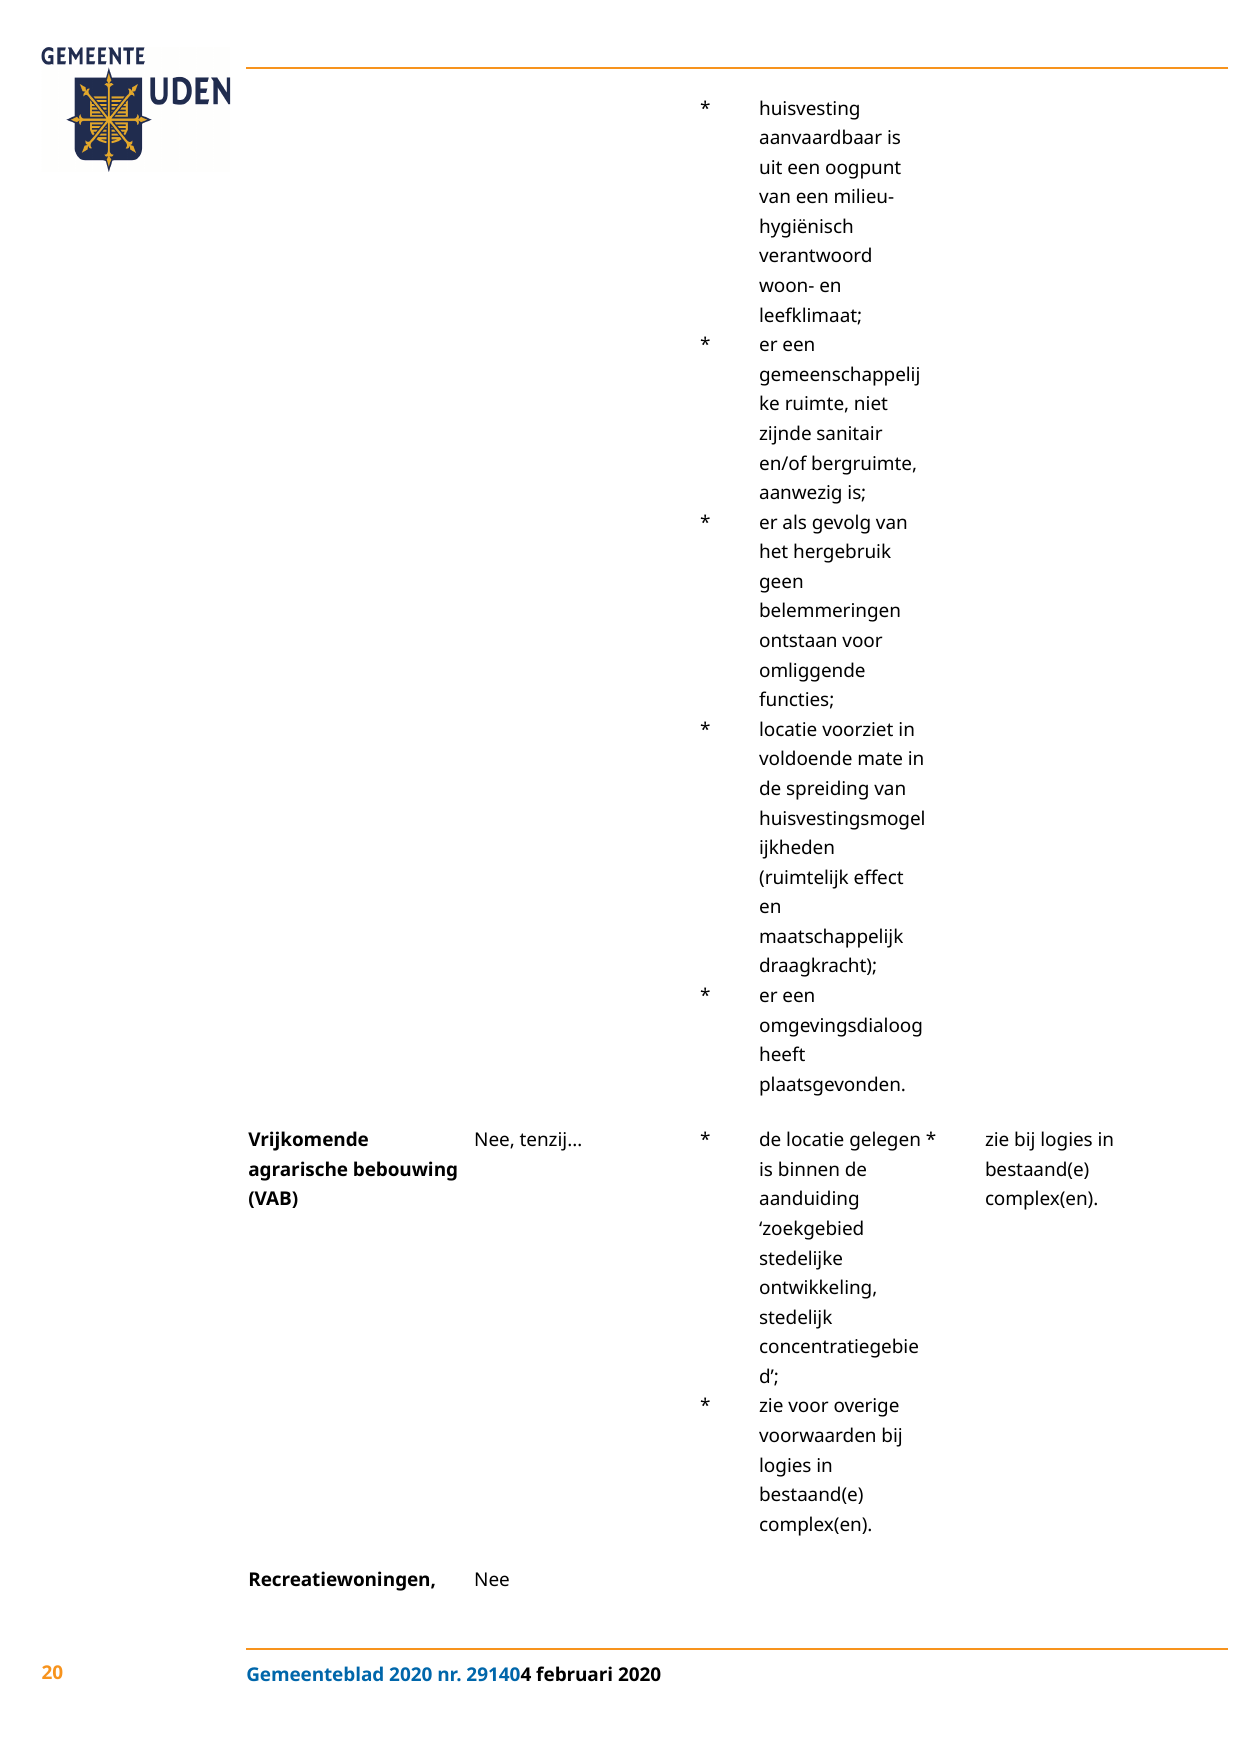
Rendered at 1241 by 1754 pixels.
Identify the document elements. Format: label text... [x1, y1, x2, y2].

table_cell de locatie gelegen is binnen de aanduiding ‘zoekgebied stedelijke ontwikkeling, stedelijk concentratiegebied’; zie voor overige voorwaarden bij logies in bestaand(e) complex(en). [700, 1126, 926, 1566]
table_cell Recreatiewoningen, [248, 1566, 474, 1592]
table_cell [474, 95, 700, 1126]
table_cell [700, 1566, 926, 1592]
table_cell Nee [474, 1566, 700, 1592]
table_cell [926, 1566, 1152, 1592]
table_cell zie bij logies in bestaand(e) complex(en). [926, 1126, 1152, 1566]
picture [41, 47, 231, 172]
table_cell het verblijf op basis van logies is; de locatie in stedelijk gebied ligt en/of buiten het bestaand stedelijk gebied, maar binnen de aanduiding ‘zoekgebied stedelijke ontwikkeling, stedelijk concentratiegebied’; (ver)nieuwbouw van een logiesgebouw (met name) aan de randen van bedrijventerrein onder voorwaarden (voldoende goed woon- en leefklimaat, geen belemmeringen (milieu)activiteiten omliggende bedrijven), in overleg met de provincie én op basis van maatwerk in tijdelijkheid mogelijk is; nieuwbouw van een gebouw t.b.v. huisvesting in woongebieden alleen mogelijk in de vorm van kleinschalige huisvesting; er geen sprake is van milieu hygiënische belemmeringen; huisvesting aanvaardbaar is uit een oogpunt van een milieu-hygiënisch verantwoord woon- en leefklimaat; er een gemeenschappelijke ruimte, niet zijnde sanitair en/of bergruimte, aanwezig is; er als gevolg van het hergebruik geen belemmeringen ontstaan voor omliggende functies; locatie voorziet in voldoende mate in de spreiding van huisvestingsmogelijkheden (ruimtelijk effect en maatschappelijk draagkracht); er een omgevingsdialoog heeft plaatsgevonden. [700, 95, 926, 1126]
table_cell [926, 95, 1152, 1126]
table_cell Vrijkomende agrarische bebouwing (VAB) [248, 1126, 474, 1566]
table_cell Nee, tenzij… [474, 1126, 700, 1566]
table_cell [248, 95, 474, 1126]
